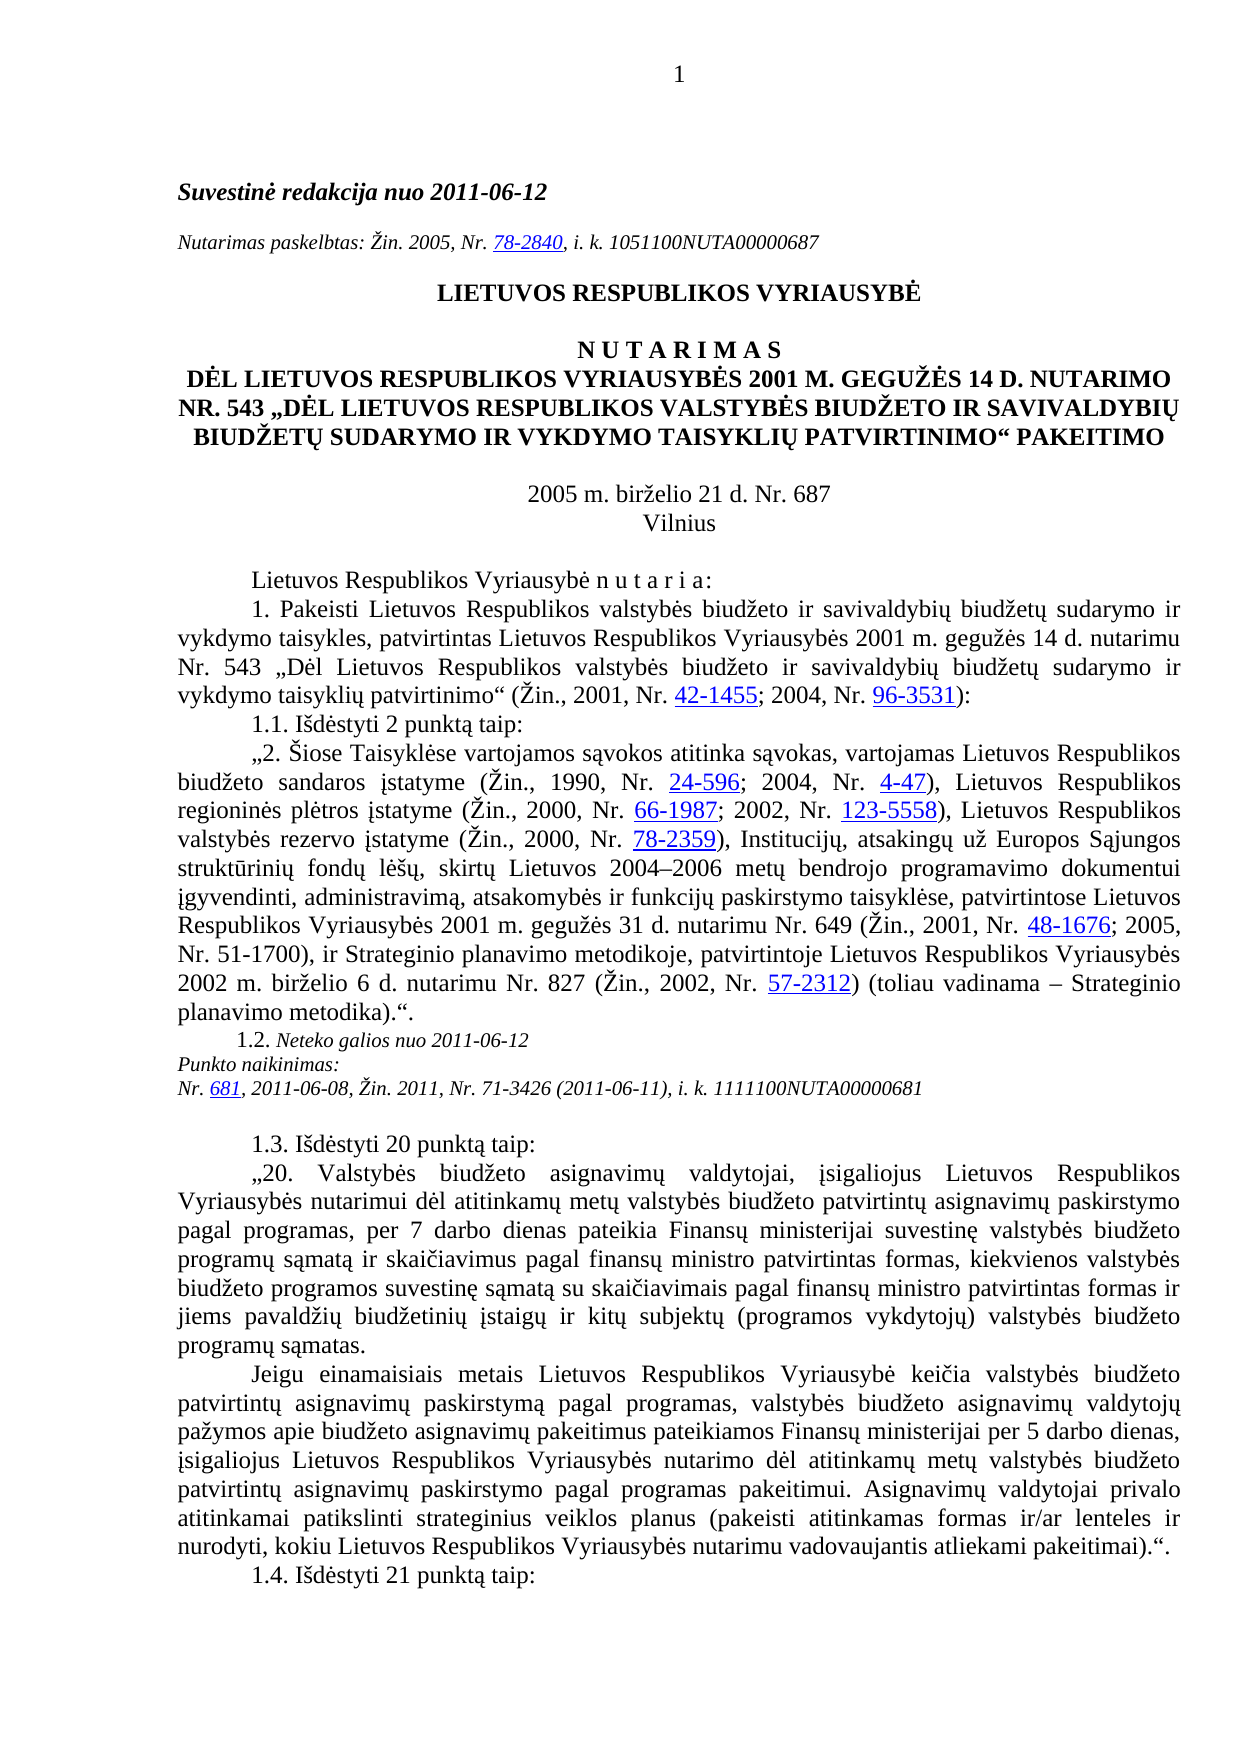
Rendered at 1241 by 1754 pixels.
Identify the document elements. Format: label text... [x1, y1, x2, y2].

text Punkto naikinimas: [177, 1052, 1181, 1076]
text Lietuvos Respublikos Vyriausybė nutaria: [177, 566, 1181, 594]
text Suvestinė redakcija nuo 2011-06-12 [177, 177, 1181, 206]
text 1.1. Išdėstyti 2 punktą taip: [177, 709, 1181, 738]
text 1. Pakeisti Lietuvos Respublikos valstybės biudžeto ir savivaldybių biudžetų sudarymo ir vykdymo taisykles, patvirtintas Lietuvos Respublikos Vyriausybės 2001 m. gegužės 14 d. nutarimu Nr. 543 „Dėl Lietuvos Respublikos valstybės biudžeto ir savivaldybių biudžetų sudarymo ir vykdymo taisyklių patvirtinimo“ (Žin., 2001, Nr. 42-1455; 2004, Nr. 96-3531): [177, 594, 1181, 709]
text Nr. 681, 2011-06-08, Žin. 2011, Nr. 71-3426 (2011-06-11), i. k. 1111100NUTA00000681 [177, 1076, 1181, 1100]
text N U T A R I M A S [177, 336, 1181, 364]
text Vilnius [177, 508, 1181, 537]
text 1.2. Neteko galios nuo 2011-06-12 [177, 1026, 1181, 1052]
text Jeigu einamaisiais metais Lietuvos Respublikos Vyriausybė keičia valstybės biudžeto patvirtintų asignavimų paskirstymą pagal programas, valstybės biudžeto asignavimų valdytojų pažymos apie biudžeto asignavimų pakeitimus pateikiamos Finansų ministerijai per 5 darbo dienas, įsigaliojus Lietuvos Respublikos Vyriausybės nutarimo dėl atitinkamų metų valstybės biudžeto patvirtintų asignavimų paskirstymo pagal programas pakeitimui. Asignavimų valdytojai privalo atitinkamai patikslinti strateginius veiklos planus (pakeisti atitinkamas formas ir/ar lenteles ir nurodyti, kokiu Lietuvos Respublikos Vyriausybės nutarimu vadovaujantis atliekami pakeitimai).“. [177, 1359, 1181, 1560]
text DĖL LIETUVOS RESPUBLIKOS VYRIAUSYBĖS 2001 M. GEGUŽĖS 14 D. NUTARIMO NR. 543 „DĖL LIETUVOS RESPUBLIKOS VALSTYBĖS BIUDŽETO IR SAVIVALDYBIŲ BIUDŽETŲ SUDARYMO IR VYKDYMO TAISYKLIŲ PATVIRTINIMO“ PAKEITIMO [177, 364, 1181, 451]
text 1.3. Išdėstyti 20 punktą taip: [177, 1129, 1181, 1158]
text LIETUVOS RESPUBLIKOS VYRIAUSYBĖ [177, 278, 1181, 307]
text Nutarimas paskelbtas: Žin. 2005, Nr. 78-2840, i. k. 1051100NUTA00000687 [177, 230, 1181, 254]
text „20. Valstybės biudžeto asignavimų valdytojai, įsigaliojus Lietuvos Respublikos Vyriausybės nutarimui dėl atitinkamų metų valstybės biudžeto patvirtintų asignavimų paskirstymo pagal programas, per 7 darbo dienas pateikia Finansų ministerijai suvestinę valstybės biudžeto programų sąmatą ir skaičiavimus pagal finansų ministro patvirtintas formas, kiekvienos valstybės biudžeto programos suvestinę sąmatą su skaičiavimais pagal finansų ministro patvirtintas formas ir jiems pavaldžių biudžetinių įstaigų ir kitų subjektų (programos vykdytojų) valstybės biudžeto programų sąmatas. [177, 1158, 1181, 1359]
text „2. Šiose Taisyklėse vartojamos sąvokos atitinka sąvokas, vartojamas Lietuvos Respublikos biudžeto sandaros įstatyme (Žin., 1990, Nr. 24-596; 2004, Nr. 4-47), Lietuvos Respublikos regioninės plėtros įstatyme (Žin., 2000, Nr. 66-1987; 2002, Nr. 123-5558), Lietuvos Respublikos valstybės rezervo įstatyme (Žin., 2000, Nr. 78-2359), Institucijų, atsakingų už Europos Sąjungos struktūrinių fondų lėšų, skirtų Lietuvos 2004–2006 metų bendrojo programavimo dokumentui įgyvendinti, administravimą, atsakomybės ir funkcijų paskirstymo taisyklėse, patvirtintose Lietuvos Respublikos Vyriausybės 2001 m. gegužės 31 d. nutarimu Nr. 649 (Žin., 2001, Nr. 48-1676; 2005, Nr. 51-1700), ir Strateginio planavimo metodikoje, patvirtintoje Lietuvos Respublikos Vyriausybės 2002 m. birželio 6 d. nutarimu Nr. 827 (Žin., 2002, Nr. 57-2312) (toliau vadinama – Strateginio planavimo metodika).“. [177, 738, 1181, 1026]
text 1.4. Išdėstyti 21 punktą taip: [177, 1560, 1181, 1589]
text 2005 m. birželio 21 d. Nr. 687 [177, 479, 1181, 508]
